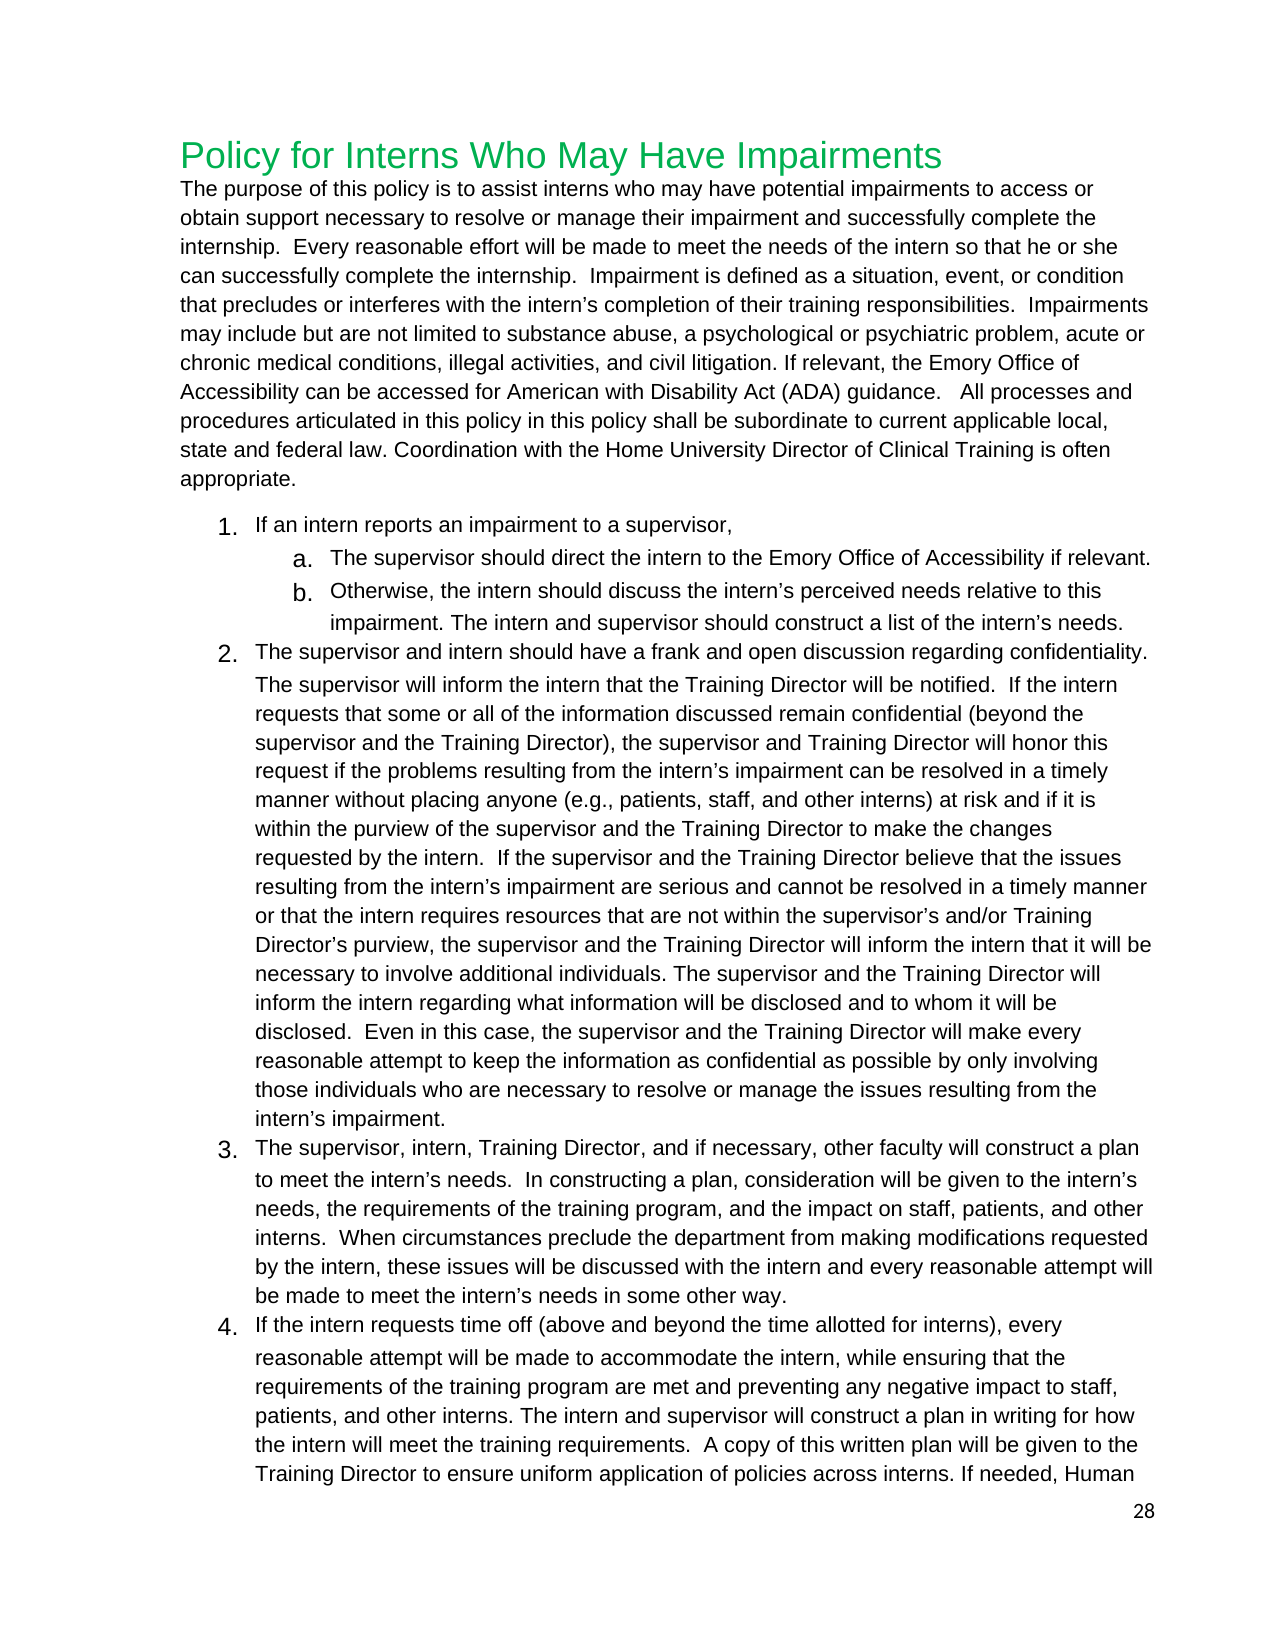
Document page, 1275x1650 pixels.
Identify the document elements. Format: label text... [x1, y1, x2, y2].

list If an intern reports an impairment to a supervisor, [217, 511, 1155, 540]
list The supervisor and intern should have a frank and open discussion regarding confidentiality. The supervisor will inform the intern that the Training Director will be notified. If the intern requests that some or all of the information discussed remain confidential (beyond the supervisor and the Training Director), the supervisor and Training Director will honor this request if the problems resulting from the intern’s impairment can be resolved in a timely manner without placing anyone (e.g., patients, staff, and other interns) at risk and if it is within the purview of the supervisor and the Training Director to make the changes requested by the intern. If the supervisor and the Training Director believe that the issues resulting from the intern’s impairment are serious and cannot be resolved in a timely manner or that the intern requires resources that are not within the supervisor’s and/or Training Director’s purview, the supervisor and the Training Director will inform the intern that it will be necessary to involve additional individuals. The supervisor and the Training Director will inform the intern regarding what information will be disclosed and to whom it will be disclosed. Even in this case, the supervisor and the Training Director will make every reasonable attempt to keep the information as confidential as possible by only involving those individuals who are necessary to resolve or manage the issues resulting from the intern’s impairment. [217, 639, 1155, 1131]
list Otherwise, the intern should discuss the intern’s perceived needs relative to this impairment. The intern and supervisor should construct a list of the intern’s needs. [292, 577, 1155, 635]
list The supervisor, intern, Training Director, and if necessary, other faculty will construct a plan to meet the intern’s needs. In constructing a plan, consideration will be given to the intern’s needs, the requirements of the training program, and the impact on staff, patients, and other interns. When circumstances preclude the department from making modifications requested by the intern, these issues will be discussed with the intern and every reasonable attempt will be made to meet the intern’s needs in some other way. [217, 1135, 1155, 1308]
list If the intern requests time off (above and beyond the time allotted for interns), every reasonable attempt will be made to accommodate the intern, while ensuring that the requirements of the training program are met and preventing any negative impact to staff, patients, and other interns. The intern and supervisor will construct a plan in writing for how the intern will meet the training requirements. A copy of this written plan will be given to the Training Director to ensure uniform application of policies across interns. If needed, Human [217, 1312, 1155, 1486]
list The supervisor should direct the intern to the Emory Office of Accessibility if relevant. [292, 544, 1155, 573]
subtitle Policy for Interns Who May Have Impairments [180, 133, 1155, 176]
text The purpose of this policy is to assist interns who may have potential impairments to access or obtain support necessary to resolve or manage their impairment and successfully complete the internship. Every reasonable effort will be made to meet the needs of the intern so that he or she can successfully complete the internship. Impairment is defined as a situation, event, or condition that precludes or interferes with the intern’s completion of their training responsibilities. Impairments may include but are not limited to substance abuse, a psychological or psychiatric problem, acute or chronic medical conditions, illegal activities, and civil litigation. If relevant, the Emory Office of Accessibility can be accessed for American with Disability Act (ADA) guidance. All processes and procedures articulated in this policy in this policy shall be subordinate to current applicable local, state and federal law. Coordination with the Home University Director of Clinical Training is often appropriate. [180, 176, 1155, 491]
